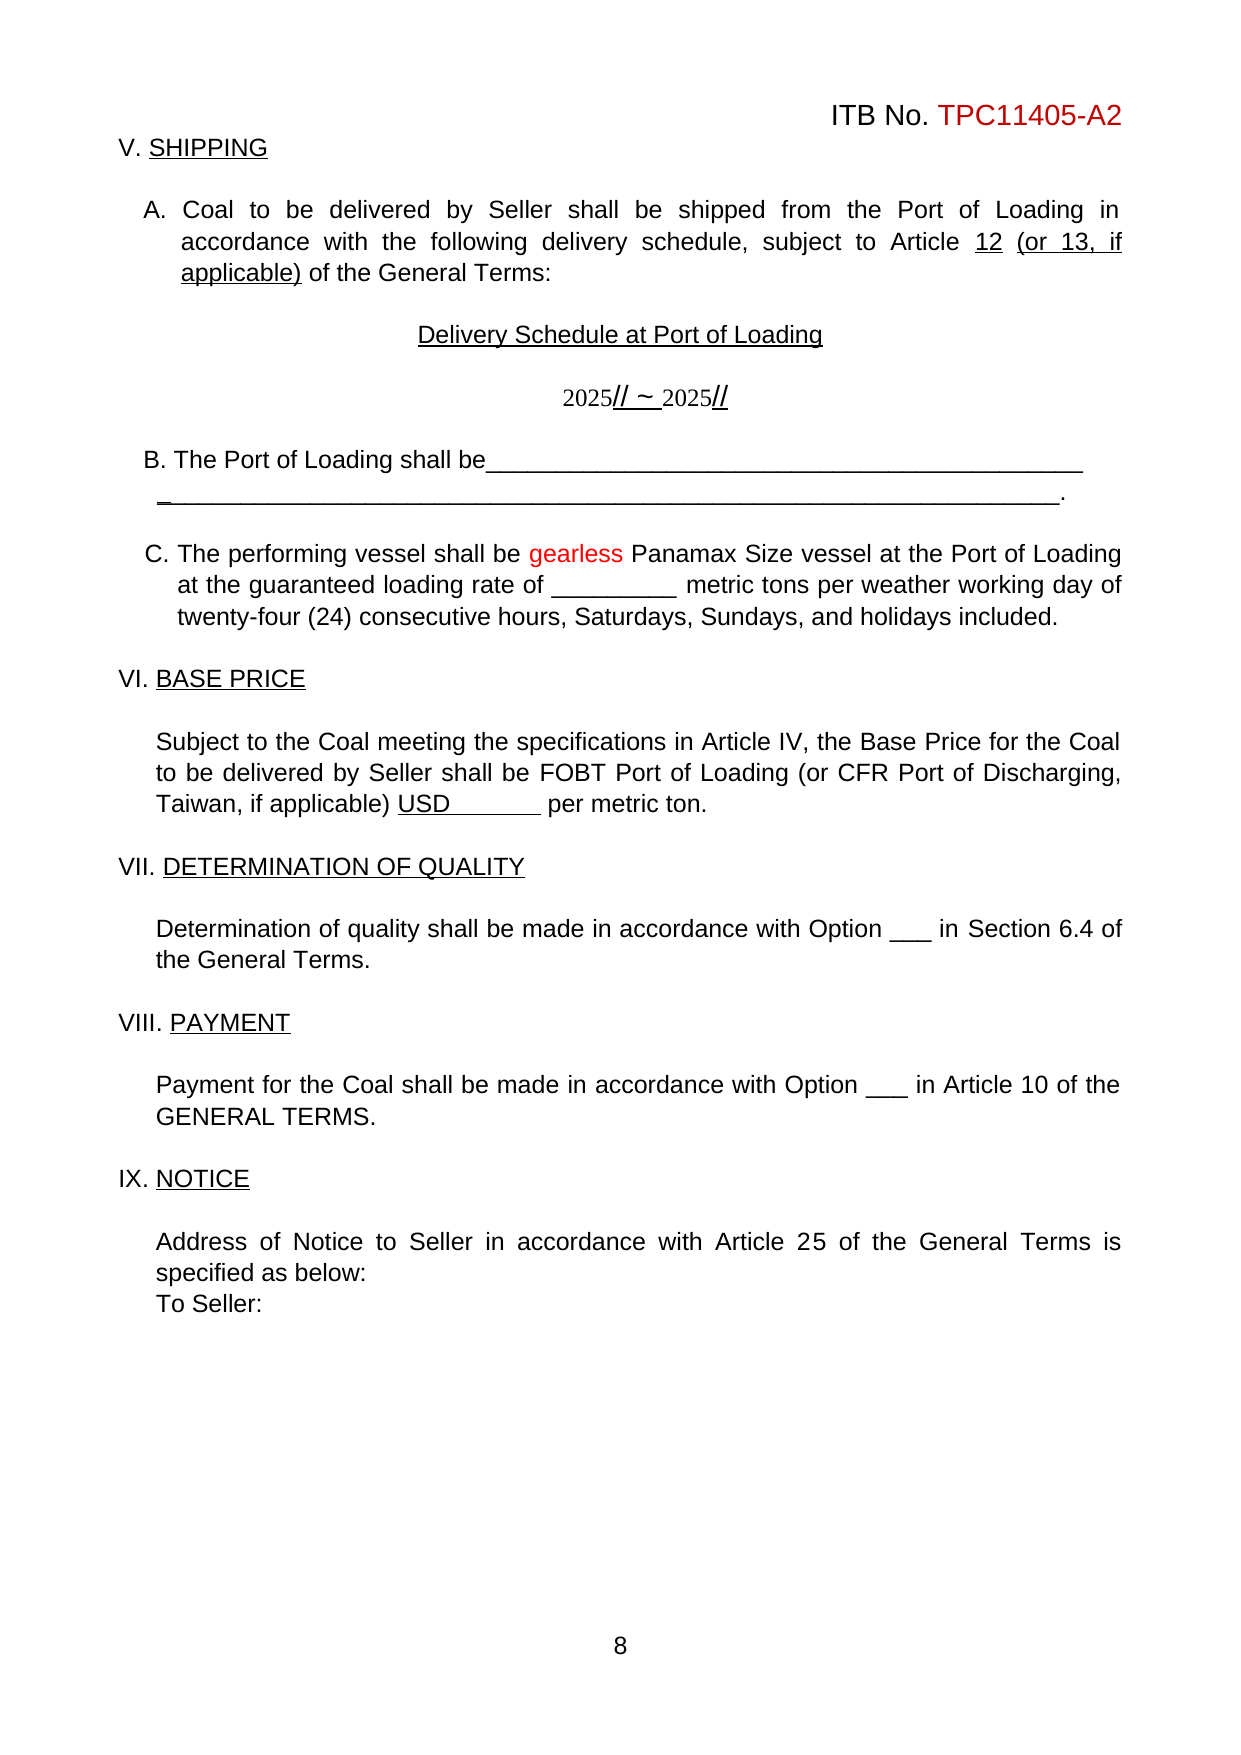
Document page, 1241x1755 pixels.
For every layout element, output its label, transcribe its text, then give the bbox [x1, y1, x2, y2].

text B. The Port of Loading shall be___________________________________________ [143, 444, 1122, 475]
text Payment for the Coal shall be made in accordance with Option ___ in Article 10 of the GENERAL TERMS. [156, 1069, 1122, 1131]
text C. The performing vessel shall be gearless Panamax Size vessel at the Port of Loading at the guaranteed loading rate of _________ metric tons per weather working day of twenty-four (24) consecutive hours, Saturdays, Sundays, and holidays included. [144, 538, 1122, 631]
text 2025// ~ 2025// [168, 381, 1122, 413]
text A. Coal to be delivered by Seller shall be shipped from the Port of Loading in accordance with the following delivery schedule, subject to Article 12 (or 13, if applicable) of the General Terms: [143, 194, 1122, 288]
text V. SHIPPING [118, 131, 1122, 163]
text VIII. PAYMENT [118, 1006, 1122, 1038]
text To Seller: [156, 1288, 1122, 1319]
text Determination of quality shall be made in accordance with Option ___ in Section 6.4 of the General Terms. [156, 913, 1122, 975]
text Address of Notice to Seller in accordance with Article 25 of the General Terms is specified as below: [156, 1225, 1122, 1288]
text Delivery Schedule at Port of Loading [118, 319, 1122, 350]
text IX. NOTICE [118, 1163, 1122, 1194]
text _________________________________________________________________. [143, 475, 1122, 506]
text Subject to the Coal meeting the specifications in Article IV, the Base Price for the Coal to be delivered by Seller shall be FOBT Port of Loading (or CFR Port of Discharging, Taiwan, if applicable) USD per metric ton. [156, 725, 1122, 819]
text VI. BASE PRICE [118, 663, 1122, 694]
text VII. DETERMINATION OF QUALITY [118, 850, 1122, 881]
